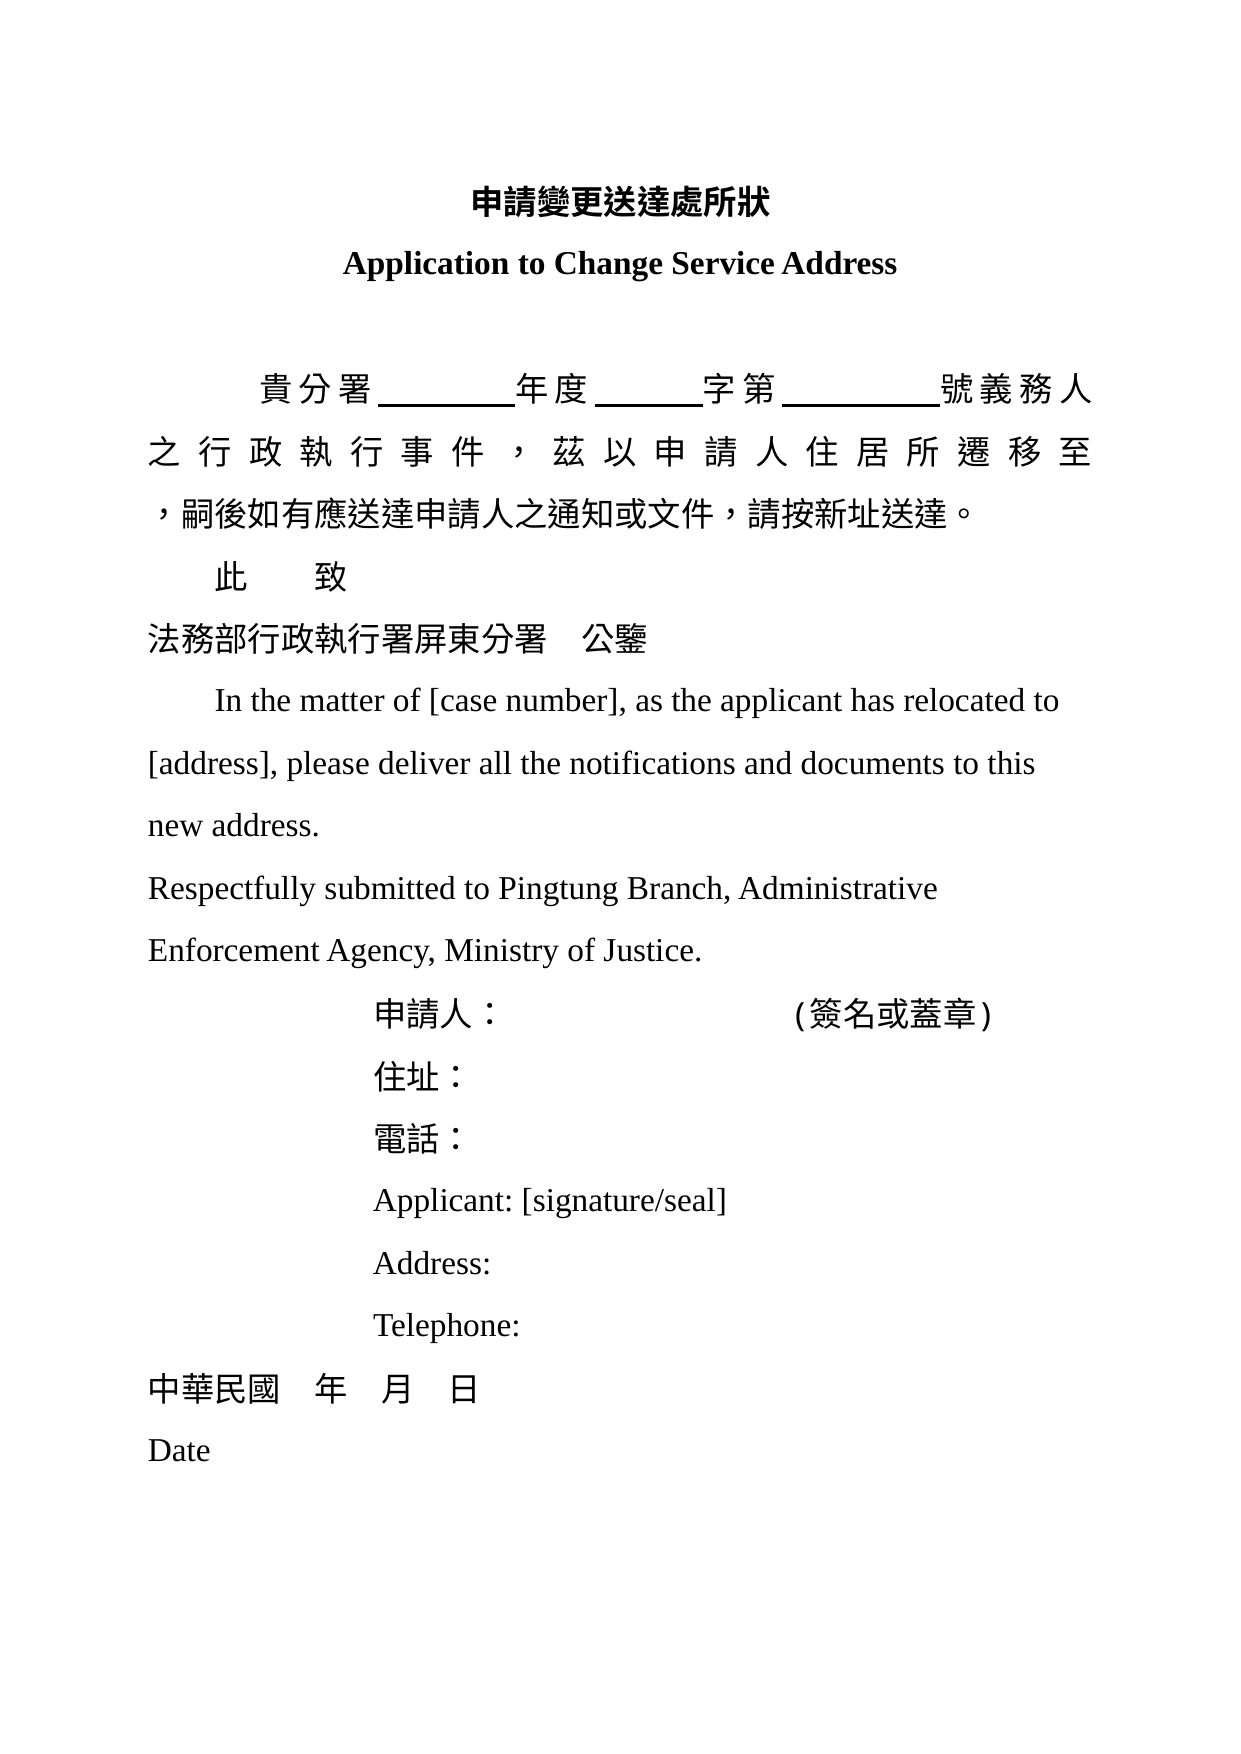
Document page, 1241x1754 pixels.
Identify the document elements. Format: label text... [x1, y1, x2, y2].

text Respectfully submitted to Pingtung Branch, Administrative Enforcement Agency, Ministry of Justice. [148, 846, 1092, 971]
text 住址： [148, 1033, 1092, 1096]
text 法務部行政執行署屏東分署 公鑒 [148, 596, 1092, 658]
text 電話： [148, 1096, 1092, 1158]
text 中華民國 年 月 日 [148, 1346, 1092, 1408]
text Date [148, 1408, 1092, 1471]
text Applicant: [signature/seal] [148, 1158, 1092, 1221]
text Application to Change Service Address [148, 221, 1092, 283]
text In the matter of [case number], as the applicant has relocated to [address], please deliver all the notifications and documents to this new address. [148, 658, 1092, 846]
text 貴分署 年度 字第 號義務人 之行政執行事件，茲以申請人住居所遷移至 ，嗣後如有應送達申請人之通知或文件，請按新址送達。 [148, 346, 1092, 533]
text Telephone: [148, 1283, 1092, 1346]
text 此 致 [148, 533, 1092, 596]
text 申請人： (簽名或蓋章) [148, 971, 1092, 1033]
text 申請變更送達處所狀 [148, 158, 1092, 221]
text Address: [148, 1221, 1092, 1283]
